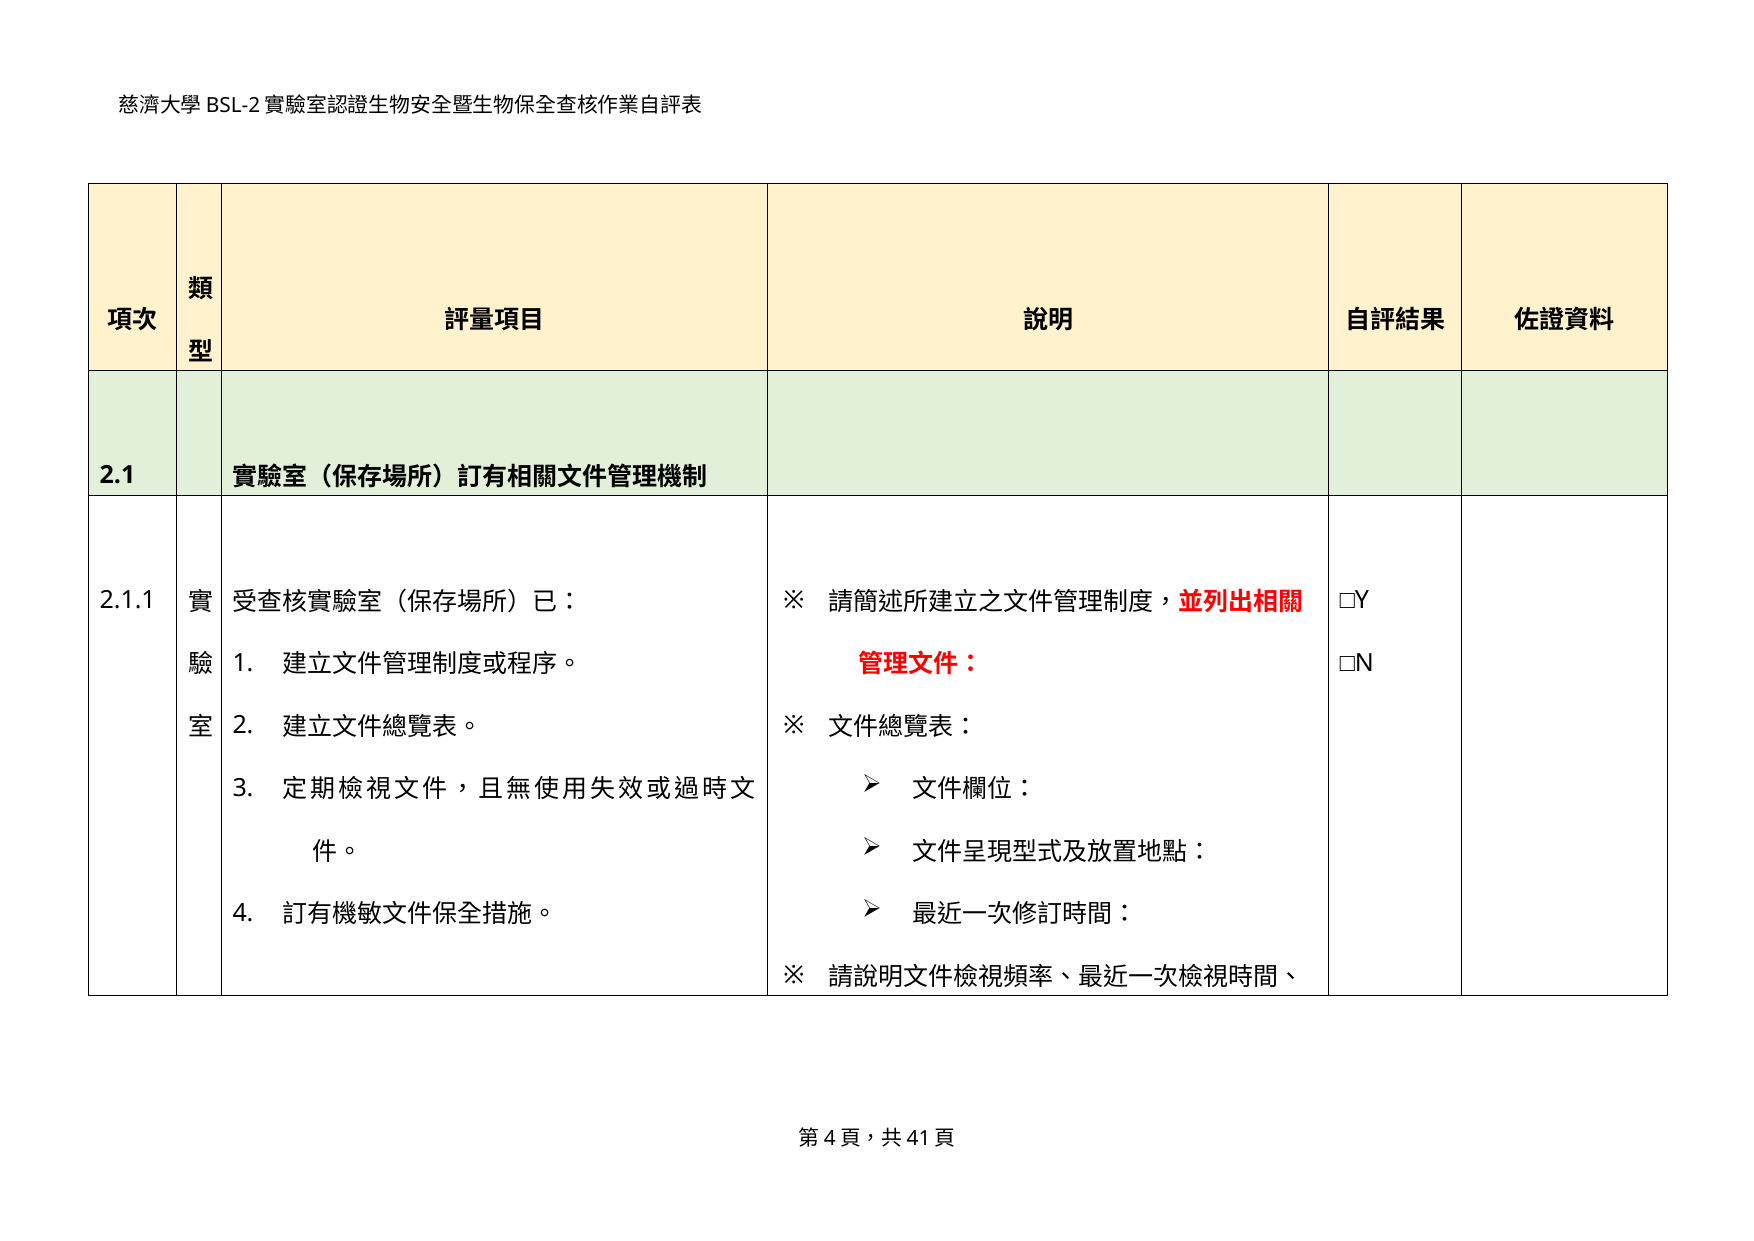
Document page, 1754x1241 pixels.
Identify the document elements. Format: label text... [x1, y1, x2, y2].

table_header 自評結果 [1329, 184, 1461, 370]
table_cell [768, 371, 1328, 495]
table_cell [1462, 496, 1667, 995]
table_cell 2.1.1 [89, 496, 176, 995]
table_cell [1329, 371, 1461, 495]
table_header 佐證資料 [1462, 184, 1667, 370]
table_header 項次 [89, 184, 176, 370]
table_header 說明 [768, 184, 1328, 370]
table_cell [177, 371, 221, 495]
table_cell [1462, 371, 1667, 495]
table_cell 請簡述所建立之文件管理制度，並列出相關管理文件： 文件總覽表： 文件欄位： 文件呈現型式及放置地點： 最近一次修訂時間： 請說明文件檢視頻率、最近一次檢視時間、檢視內容及檢視結果： 機敏文件保全措施： 請簡述「機敏文件」定義： 請簡述機敏文件保全措施內容（包括保全方式及保存地點）： [768, 496, 1328, 995]
table_cell □Y □N [1329, 496, 1461, 995]
table_cell 實驗室 [177, 496, 221, 995]
table_header 評量項目 [222, 184, 767, 370]
table_cell 受查核實驗室（保存場所）已： 建立文件管理制度或程序。 建立文件總覽表。 定期檢視文件，且無使用失效或過時文件。 訂有機敏文件保全措施。 [222, 496, 767, 995]
table_cell 實驗室（保存場所）訂有相關文件管理機制 [222, 371, 767, 495]
table_cell 2.1 [89, 371, 176, 495]
table_header 類型 [177, 184, 221, 370]
